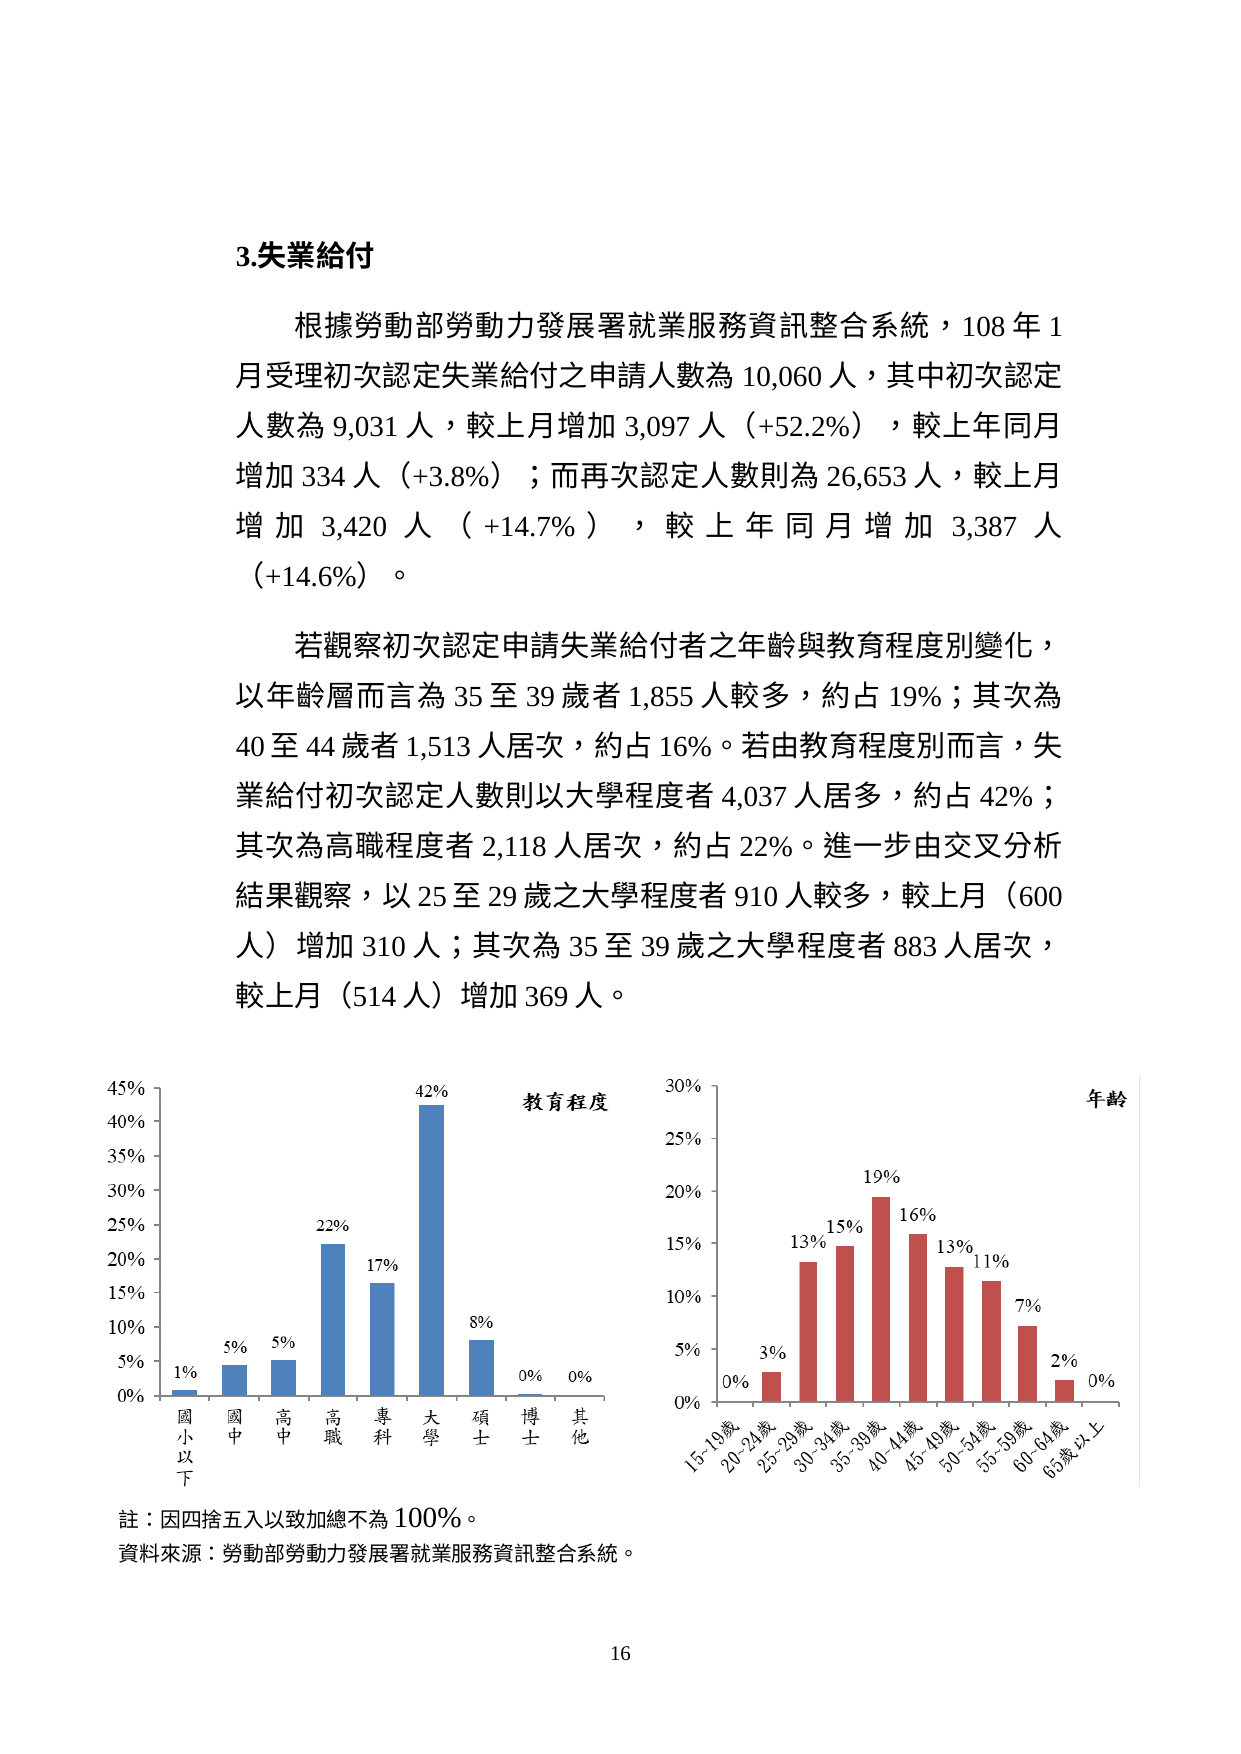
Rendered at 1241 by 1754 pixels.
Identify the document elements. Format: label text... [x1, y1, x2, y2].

text 若觀察初次認定申請失業給付者之年齡與教育程度別變化，以年齡層而言為35至39歲者1,855人較多，約占19%；其次為40至44歲者1,513人居次，約占16%。若由教育程度別而言，失業給付初次認定人數則以大學程度者4,037人居多，約占42%；其次為高職程度者2,118人居次，約占22%。進一步由交叉分析結果觀察，以25至29歲之大學程度者910人較多，較上月（600人）增加310人；其次為35至39歲之大學程度者883人居次，較上月（514人）增加369人。 [236, 616, 1063, 1016]
subtitle 3.失業給付 [236, 227, 1063, 277]
text 註：因四捨五入以致加總不為100%。 [118, 1507, 1063, 1532]
text 根據勞動部勞動力發展署就業服務資訊整合系統，108年1月受理初次認定失業給付之申請人數為10,060人，其中初次認定人數為9,031人，較上月增加3,097人（+52.2%），較上年同月增加334人（+3.8%）；而再次認定人數則為26,653人，較上月增加3,420人（+14.7%），較上年同月增加3,387人（+14.6%）。 [236, 296, 1063, 596]
picture [103, 1074, 1140, 1488]
text 資料來源：勞動部勞動力發展署就業服務資訊整合系統。 [118, 1537, 1063, 1567]
